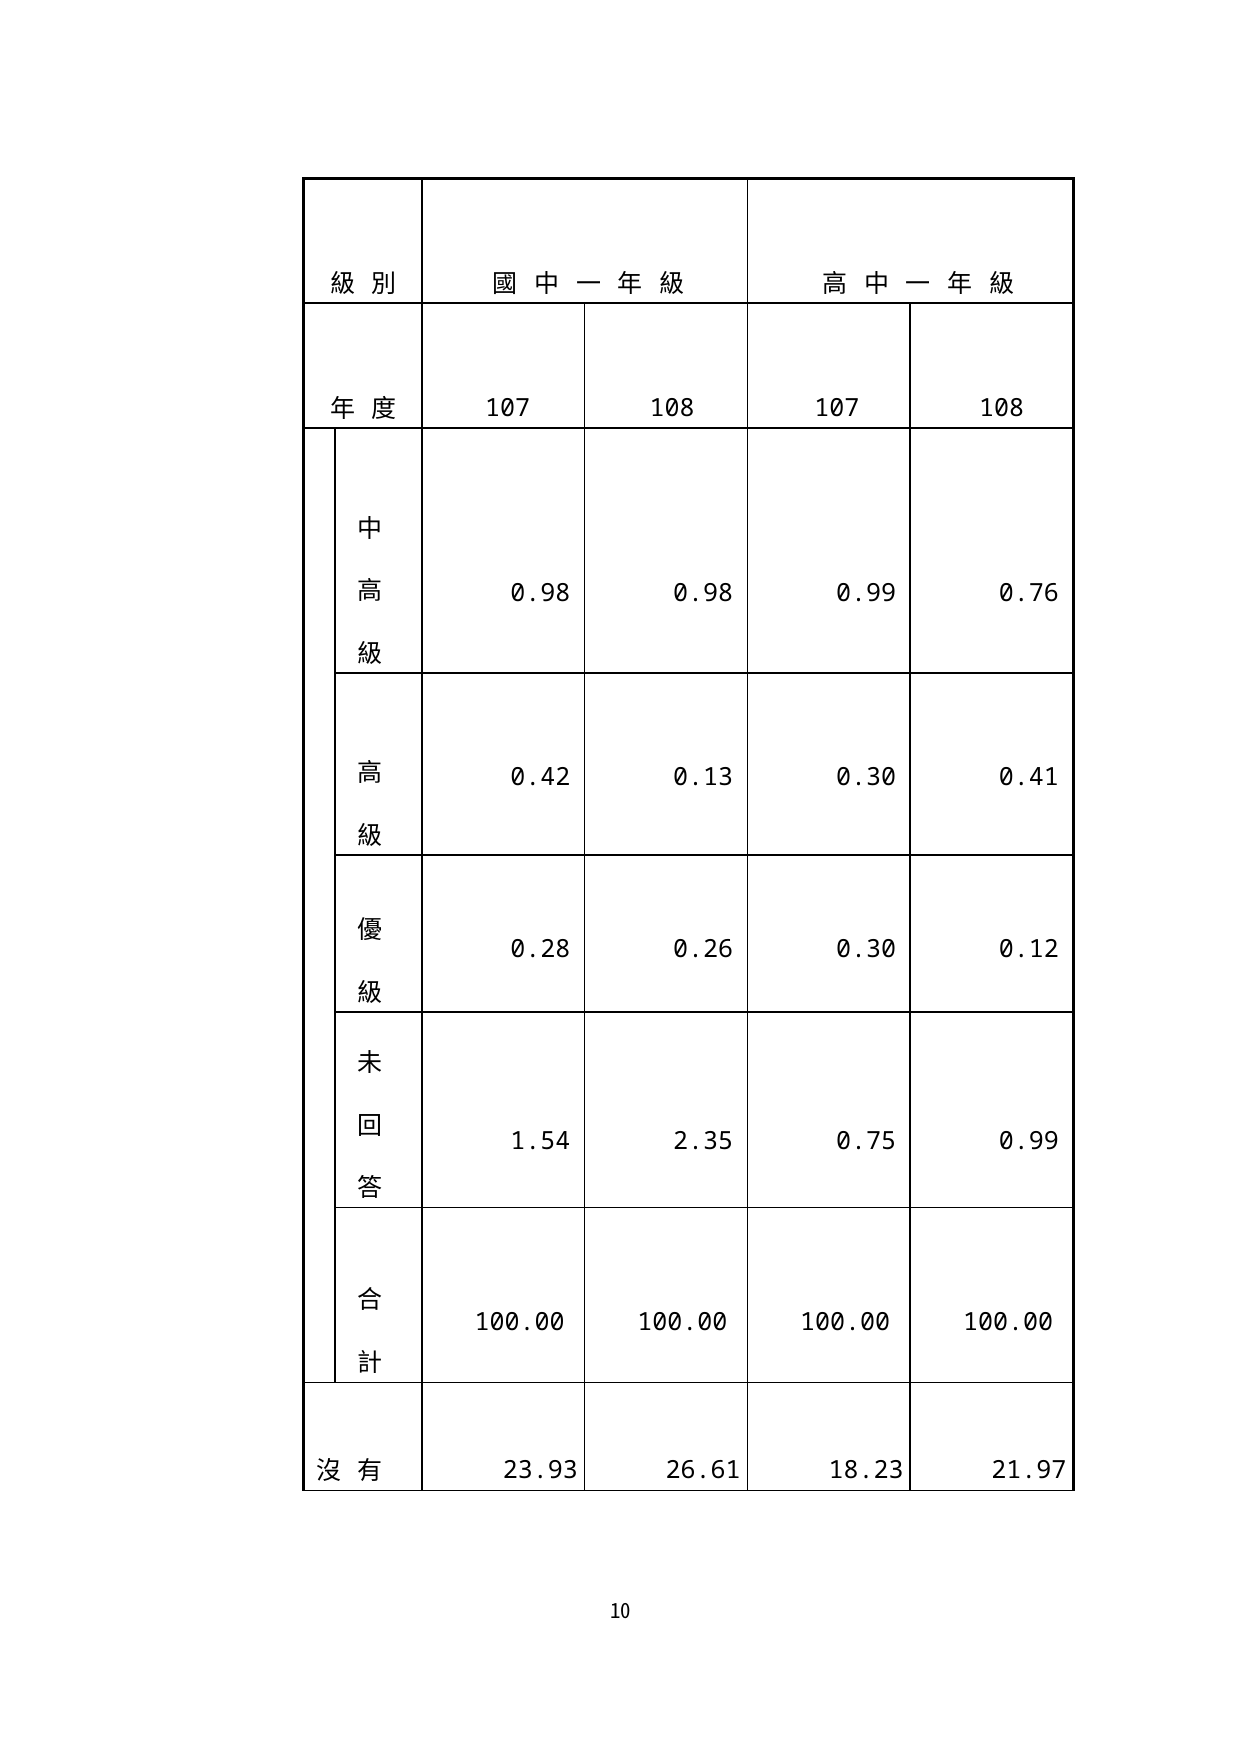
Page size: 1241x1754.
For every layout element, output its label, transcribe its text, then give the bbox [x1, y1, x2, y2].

table_cell 0.42 [423, 674, 584, 854]
table_cell 0.28 [423, 856, 584, 1011]
table_cell 0.41 [911, 674, 1072, 854]
table_cell 1.54 [423, 1013, 584, 1207]
table_cell 107 [748, 304, 909, 427]
table_cell 107 [423, 304, 584, 427]
table_cell 0.13 [585, 674, 747, 854]
table_cell 0.98 [585, 429, 747, 672]
table_cell 100.00 [585, 1208, 747, 1381]
table_cell 0.99 [748, 429, 909, 672]
table_cell 有通過 [305, 429, 334, 1381]
table_cell 108 [911, 304, 1072, 427]
table_cell 21.97 [911, 1383, 1072, 1490]
table_cell 26.61 [585, 1383, 747, 1490]
table_cell 優級 [336, 856, 421, 1011]
table_cell 2.35 [585, 1013, 747, 1207]
table_cell 18.23 [748, 1383, 909, 1490]
table_cell 中高級 [336, 429, 421, 672]
table_cell 0.26 [585, 856, 747, 1011]
table_header 高中一年級 [748, 180, 1072, 302]
table_cell 100.00 [911, 1208, 1072, 1381]
table_cell 0.76 [911, 429, 1072, 672]
table_cell 100.00 [748, 1208, 909, 1381]
table_cell 108 [585, 304, 747, 427]
table_cell 合計 [336, 1208, 421, 1381]
table_cell 沒有 [305, 1383, 421, 1490]
table_header 國中一年級 [423, 180, 747, 302]
table_header 級別 [305, 180, 421, 302]
table_cell 年度 [305, 304, 421, 427]
table_cell 100.00 [423, 1208, 584, 1381]
table_cell 高級 [336, 674, 421, 854]
table_cell 0.12 [911, 856, 1072, 1011]
table_cell 0.30 [748, 674, 909, 854]
table_cell 0.99 [911, 1013, 1072, 1207]
table_cell 未回答 [336, 1013, 421, 1207]
table_cell 23.93 [423, 1383, 584, 1490]
table_cell 0.30 [748, 856, 909, 1011]
table_cell 0.98 [423, 429, 584, 672]
table_cell 0.75 [748, 1013, 909, 1207]
